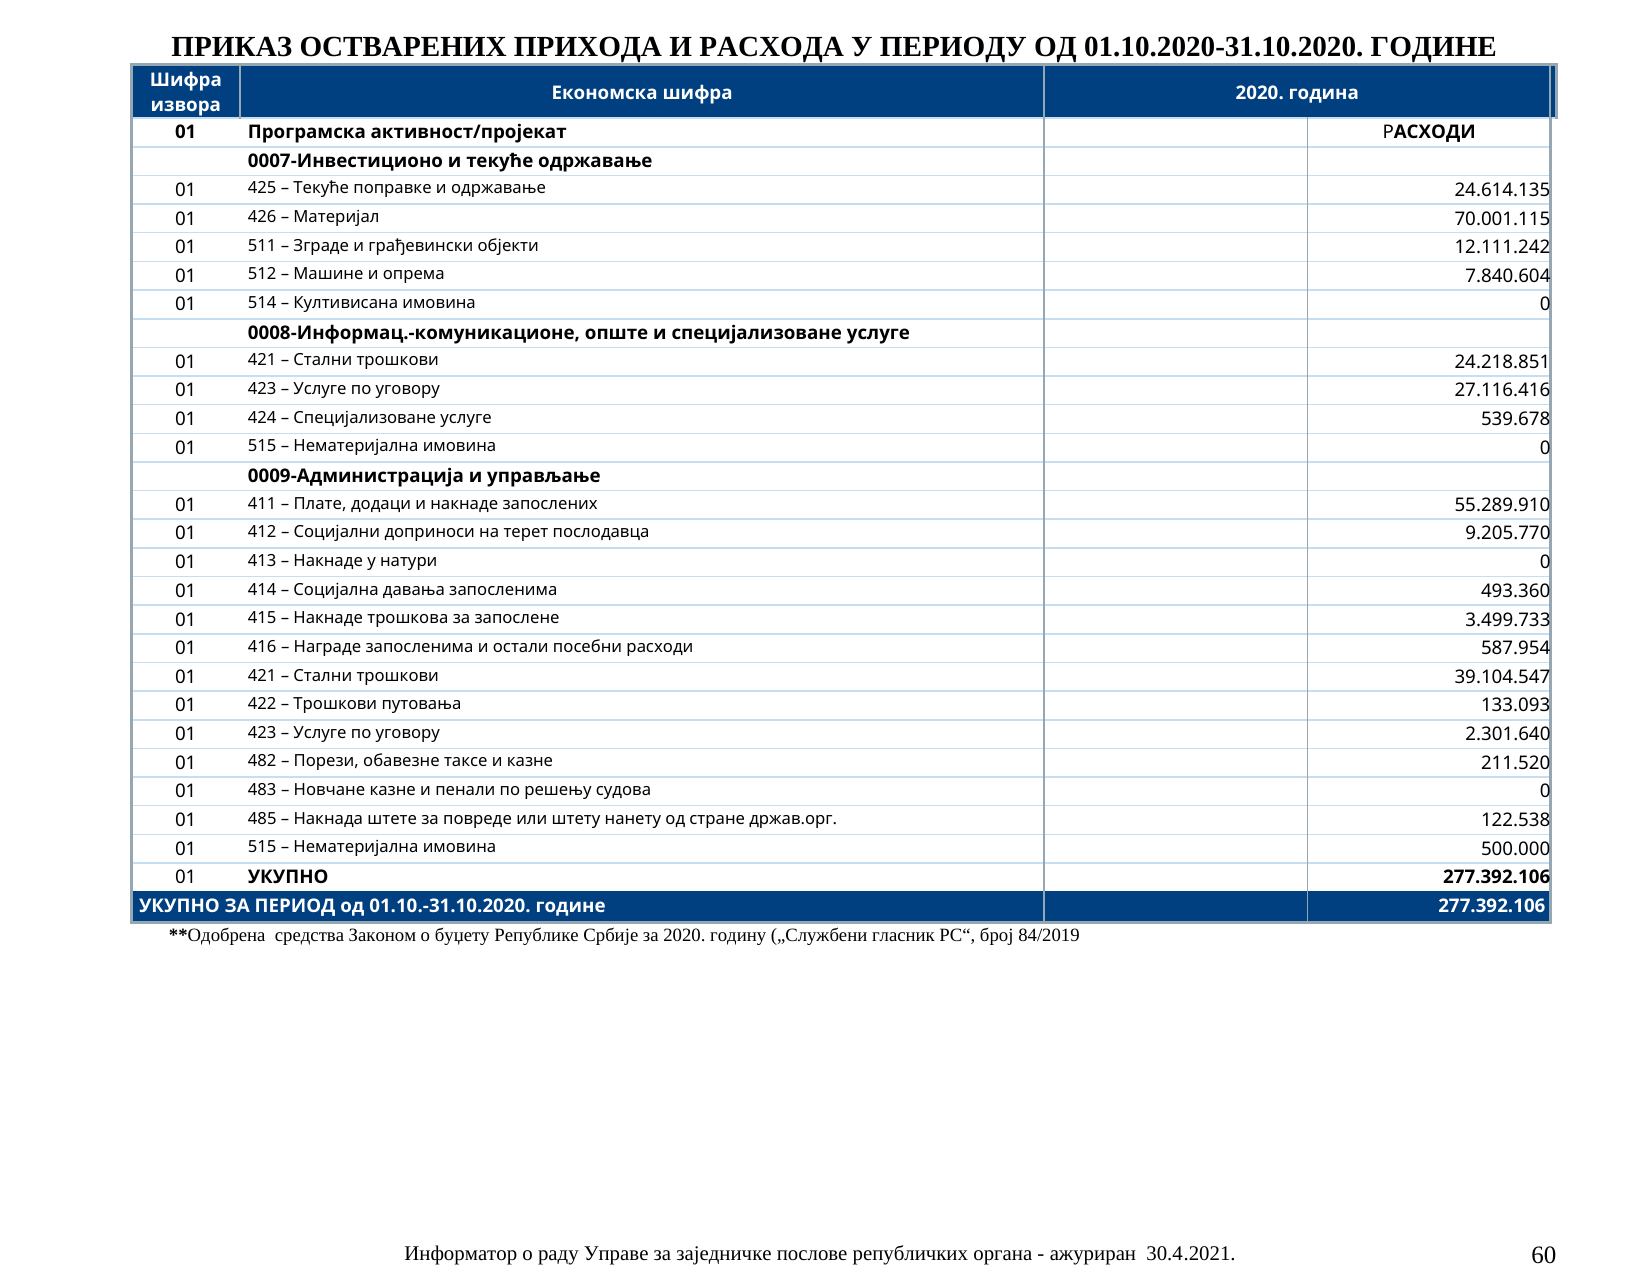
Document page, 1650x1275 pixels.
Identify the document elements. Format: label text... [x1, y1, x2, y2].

table_cell 24.218.851 [1308, 348, 1549, 375]
table_cell [1045, 463, 1307, 490]
table_cell [1552, 175, 1556, 203]
table_cell 485 – Накнада штете за повреде или штету нанету од стране држав.орг. [240, 806, 1043, 833]
table_cell [1552, 461, 1556, 490]
table_cell [1045, 835, 1307, 862]
table_cell 01 [133, 835, 240, 862]
table_cell 422 – Трошкови путовања [240, 692, 1043, 719]
text ПРИКАЗ ОСТВАРЕНИХ ПРИХОДА И РАСХОДА У ПЕРИОДУ ОД 01.10.2020-31.10.2020. ГОДИНЕ [112, 29, 1556, 63]
table_cell 01 [133, 262, 240, 289]
table_cell 01 [133, 749, 240, 776]
table_cell [1045, 864, 1307, 891]
table_cell 24.614.135 [1308, 176, 1549, 203]
table_cell [1552, 576, 1556, 604]
table_cell [133, 320, 240, 346]
table_cell 01 [133, 491, 240, 518]
table_cell 421 – Стални трошкови [240, 348, 1043, 375]
table_cell 01 [133, 520, 240, 547]
table_cell [1045, 320, 1307, 346]
table_cell [1552, 146, 1556, 174]
table_cell [1045, 806, 1307, 833]
table_cell [1045, 262, 1307, 289]
table_cell [1552, 404, 1556, 432]
table_cell [1308, 320, 1549, 346]
table_cell [1552, 232, 1556, 261]
table_cell 01 [133, 205, 240, 232]
table_cell [1308, 148, 1549, 174]
table_cell 12.111.242 [1308, 233, 1549, 261]
table_cell [1552, 862, 1556, 891]
table_cell 482 – Порези, обавезне таксе и казне [240, 749, 1043, 776]
table_cell 416 – Награде запосленима и остали посебни расходи [240, 635, 1043, 662]
table_cell 483 – Новчане казне и пенали по решењу судова [240, 778, 1043, 805]
table_cell [1045, 205, 1307, 232]
table_cell 01 [133, 233, 240, 261]
table_cell [1045, 692, 1307, 719]
table_cell [1552, 604, 1556, 633]
table_cell 01 [133, 348, 240, 375]
table_cell РАСХОДИ [1308, 119, 1549, 146]
table_cell 515 – Нематеријална имовина [240, 835, 1043, 862]
table_cell [1045, 606, 1307, 633]
table_cell [1045, 520, 1307, 547]
table_cell 0 [1308, 434, 1549, 461]
table_cell 01 [133, 778, 240, 805]
table_cell 0008-Информац.-комуникационе, опште и специјализоване услуге [240, 320, 1043, 346]
table_cell 7.840.604 [1308, 262, 1549, 289]
table_cell [1552, 346, 1556, 375]
table_cell 514 – Култивисана имовина [240, 291, 1043, 318]
table_header [1551, 66, 1555, 117]
table_cell 0 [1308, 778, 1549, 805]
table_cell [1045, 891, 1307, 921]
table_cell [1552, 834, 1556, 862]
table_cell 55.289.910 [1308, 491, 1549, 518]
table_cell 01 [133, 721, 240, 747]
table_cell [1045, 721, 1307, 747]
table_cell [1552, 289, 1556, 318]
table_cell 01 [133, 606, 240, 633]
table_cell [1552, 518, 1556, 547]
table_cell 0007-Инвестиционо и текуће одржавање [240, 148, 1043, 174]
table_cell 277.392.106 [1308, 864, 1549, 891]
table_cell УКУПНО ЗА ПЕРИОД од 01.10.-31.10.2020. године [133, 891, 1043, 921]
table_cell 01 [133, 549, 240, 576]
table_cell 413 – Накнаде у натури [240, 549, 1043, 576]
table_cell 500.000 [1308, 835, 1549, 862]
table_cell [1552, 203, 1556, 232]
table_cell [1045, 549, 1307, 576]
table_cell 01 [133, 692, 240, 719]
table_cell 133.093 [1308, 692, 1549, 719]
table_cell 01 [133, 176, 240, 203]
table_cell [1552, 433, 1556, 461]
table_cell [1552, 690, 1556, 719]
table_cell 01 [133, 405, 240, 432]
table_cell 2.301.640 [1308, 721, 1549, 747]
table_header 2020. година [1045, 66, 1549, 117]
table_cell [1045, 233, 1307, 261]
table_cell [1308, 463, 1549, 490]
table_cell [1552, 776, 1556, 805]
table_cell 423 – Услуге по уговору [240, 377, 1043, 404]
table_cell [1552, 747, 1556, 776]
table_cell [1552, 119, 1556, 146]
table_cell 01 [133, 864, 240, 891]
table_cell 414 – Социјална давања запосленима [240, 577, 1043, 604]
table_cell [1045, 377, 1307, 404]
table_cell 01 [133, 291, 240, 318]
table_cell 01 [133, 806, 240, 833]
table_cell 01 [133, 434, 240, 461]
table_cell [1045, 176, 1307, 203]
table_cell [1552, 633, 1556, 662]
table_cell 0009-Администрација и управљање [240, 463, 1043, 490]
table_cell 515 – Нематеријална имовина [240, 434, 1043, 461]
table_header Шифра извора [133, 66, 239, 117]
table_header Економска шифра [241, 66, 1043, 117]
table_cell 01 [133, 119, 240, 146]
table_cell [1552, 805, 1556, 833]
table_cell 3.499.733 [1308, 606, 1549, 633]
table_cell Програмска активност/пројекат [240, 119, 1043, 146]
table_cell [1045, 405, 1307, 432]
table_cell [1045, 434, 1307, 461]
table_cell 01 [133, 377, 240, 404]
table_cell 411 – Плате, додаци и накнаде запослених [240, 491, 1043, 518]
table_cell [1552, 891, 1556, 921]
table_cell [1045, 663, 1307, 690]
table_cell [1552, 662, 1556, 690]
table_cell [1045, 148, 1307, 174]
table_cell [1045, 749, 1307, 776]
table_cell 493.360 [1308, 577, 1549, 604]
table_cell [1552, 318, 1556, 346]
table_cell 9.205.770 [1308, 520, 1549, 547]
table_cell 423 – Услуге по уговору [240, 721, 1043, 747]
table_cell 415 – Накнаде трошкова за запослене [240, 606, 1043, 633]
table_cell [1552, 490, 1556, 518]
table_cell [1045, 635, 1307, 662]
table_cell 277.392.106 [1308, 891, 1549, 921]
table_cell [1552, 719, 1556, 747]
table_cell 211.520 [1308, 749, 1549, 776]
table_cell 39.104.547 [1308, 663, 1549, 690]
table_cell [133, 148, 240, 174]
table_cell 512 – Машине и опрема [240, 262, 1043, 289]
table_cell УКУПНО [240, 864, 1043, 891]
table_cell 412 – Социјални доприноси на терет послодавца [240, 520, 1043, 547]
table_cell [1552, 375, 1556, 404]
table_cell [1045, 348, 1307, 375]
table_cell 587.954 [1308, 635, 1549, 662]
table_cell 27.116.416 [1308, 377, 1549, 404]
table_cell 0 [1308, 549, 1549, 576]
table_cell 0 [1308, 291, 1549, 318]
table_cell 511 – Зграде и грађевински објекти [240, 233, 1043, 261]
table_cell 539.678 [1308, 405, 1549, 432]
table_cell [1552, 261, 1556, 289]
table_cell 424 – Специјализоване услуге [240, 405, 1043, 432]
table_cell [1045, 291, 1307, 318]
table_cell [1045, 119, 1307, 146]
table_cell 01 [133, 663, 240, 690]
table_cell 01 [133, 577, 240, 604]
table_cell [133, 463, 240, 490]
table_cell 426 – Материјал [240, 205, 1043, 232]
table_cell 421 – Стални трошкови [240, 663, 1043, 690]
table_cell 425 – Текуће поправке и одржавање [240, 176, 1043, 203]
text **Одобрена средства Законом о буџету Републике Србије за 2020. годину („Службени гласник РС“, број 84/2019 [169, 924, 1556, 945]
table_cell 01 [133, 635, 240, 662]
table_cell [1045, 577, 1307, 604]
table_cell 70.001.115 [1308, 205, 1549, 232]
table_cell 122.538 [1308, 806, 1549, 833]
table_cell [1045, 778, 1307, 805]
table_cell [1045, 491, 1307, 518]
table_cell [1552, 547, 1556, 576]
